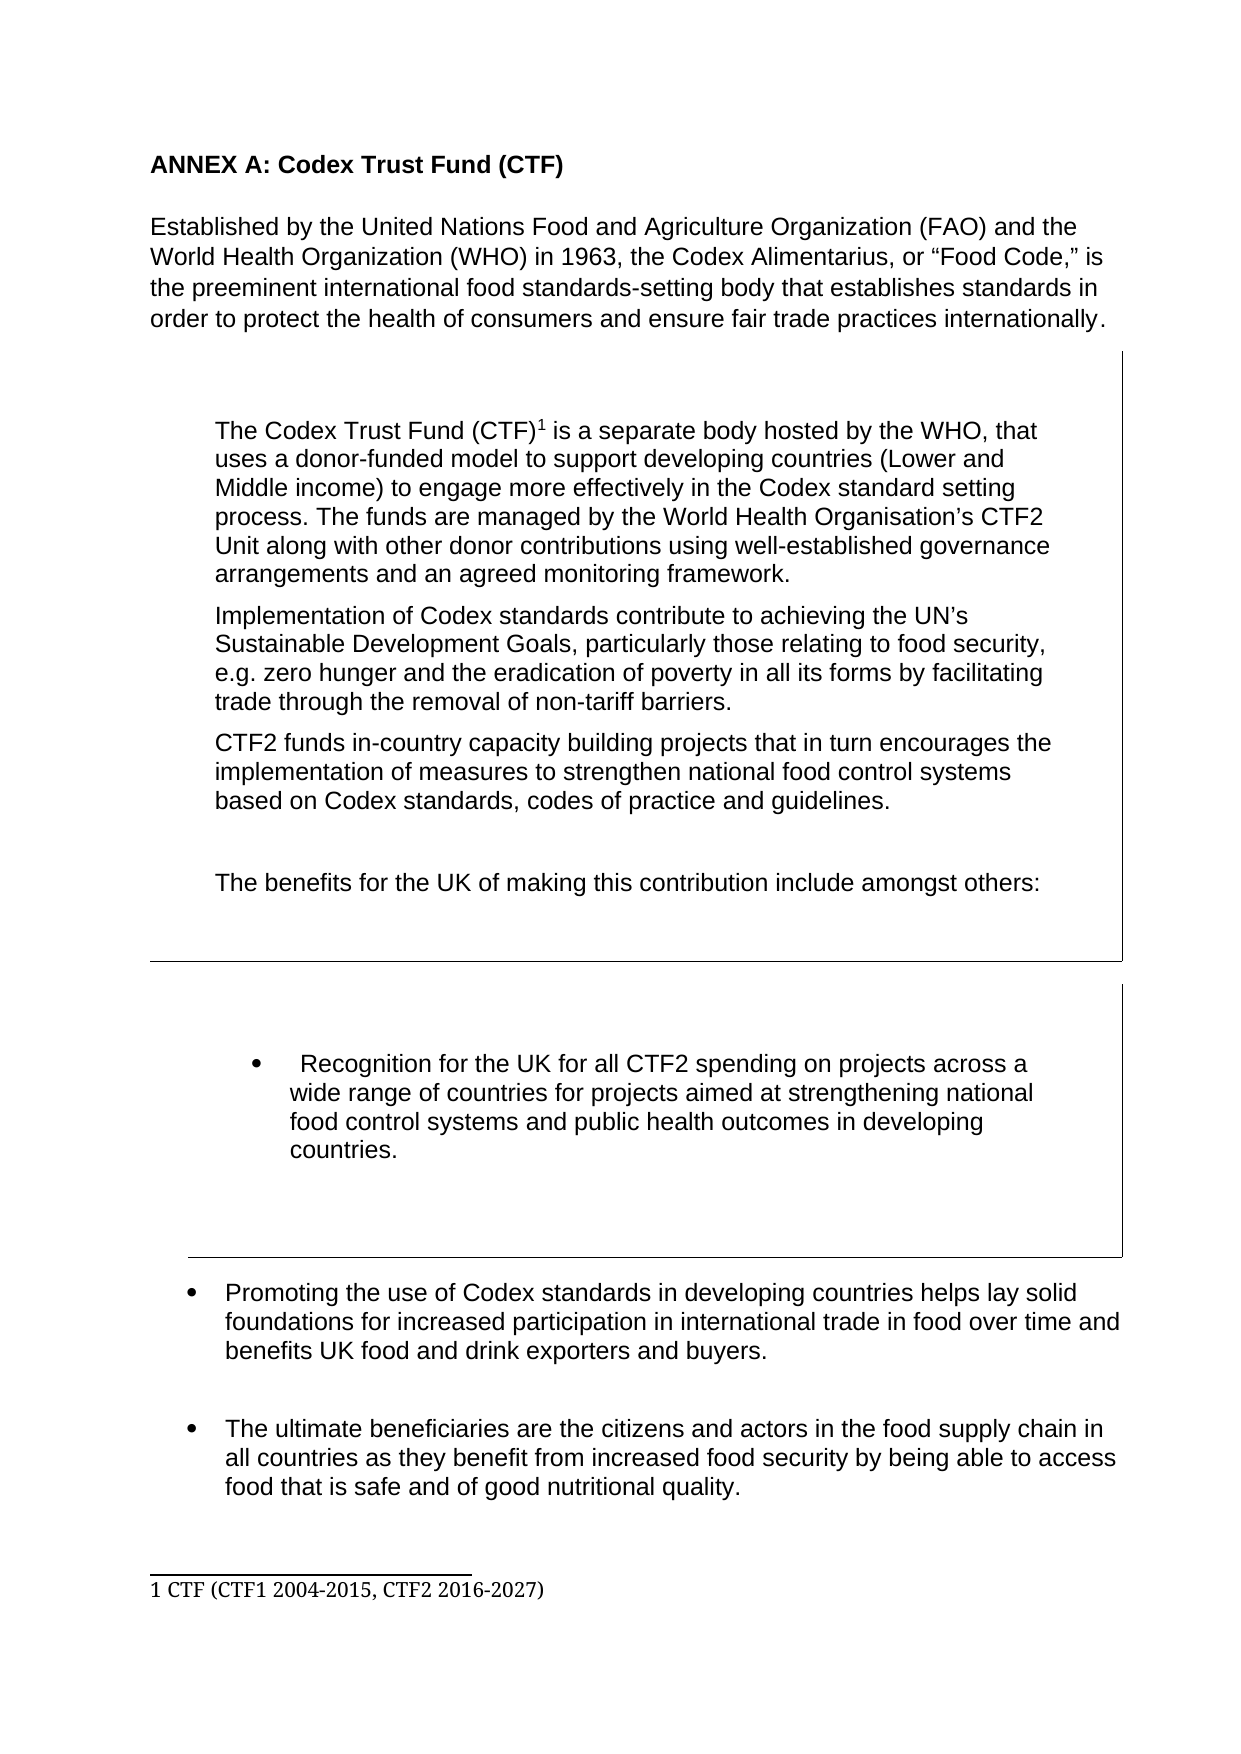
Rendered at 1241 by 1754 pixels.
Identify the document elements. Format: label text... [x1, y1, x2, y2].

text The benefits for the UK of making this contribution include amongst others: [150, 803, 1122, 961]
text CTF (CTF1 2004-2015, CTF2 2016-2027) [150, 1576, 1122, 1604]
list Promoting the use of Codex standards in developing countries helps lay solid foundations for increased participation in international trade in food over time and benefits UK food and drink exporters and buyers. [187, 1278, 1122, 1393]
list Recognition for the UK for all CTF2 spending on projects across a wide range of countries for projects aimed at strengthening national food control systems and public health outcomes in developing countries. [187, 984, 1122, 1257]
text CTF2 funds in-country capacity building projects that in turn encourages the implementation of measures to strengthen national food control systems based on Codex standards, codes of practice and guidelines. [150, 663, 1122, 803]
list The ultimate beneficiaries are the citizens and actors in the food supply chain in all countries as they benefit from increased food security by being able to access food that is safe and of good nutritional quality. [187, 1414, 1122, 1501]
text The Codex Trust Fund (CTF) is a separate body hosted by the WHO, that uses a donor-funded model to support developing countries (Lower and Middle income) to engage more effectively in the Codex standard setting process. The funds are managed by the World Health Organisation’s CTF2 Unit along with other donor contributions using well-established governance arrangements and an agreed monitoring framework. [150, 351, 1122, 536]
text ANNEX A: Codex Trust Fund (CTF) Established by the United Nations Food and Agriculture Organization (FAO) and the World Health Organization (WHO) in 1963, the Codex Alimentarius, or “Food Code,” is the preeminent international food standards-setting body that establishes standards in order to protect the health of consumers and ensure fair trade practices internationally. [150, 150, 1122, 332]
text Implementation of Codex standards contribute to achieving the UN’s Sustainable Development Goals, particularly those relating to food security, e.g. zero hunger and the eradication of poverty in all its forms by facilitating trade through the removal of non-tariff barriers. [150, 536, 1122, 663]
